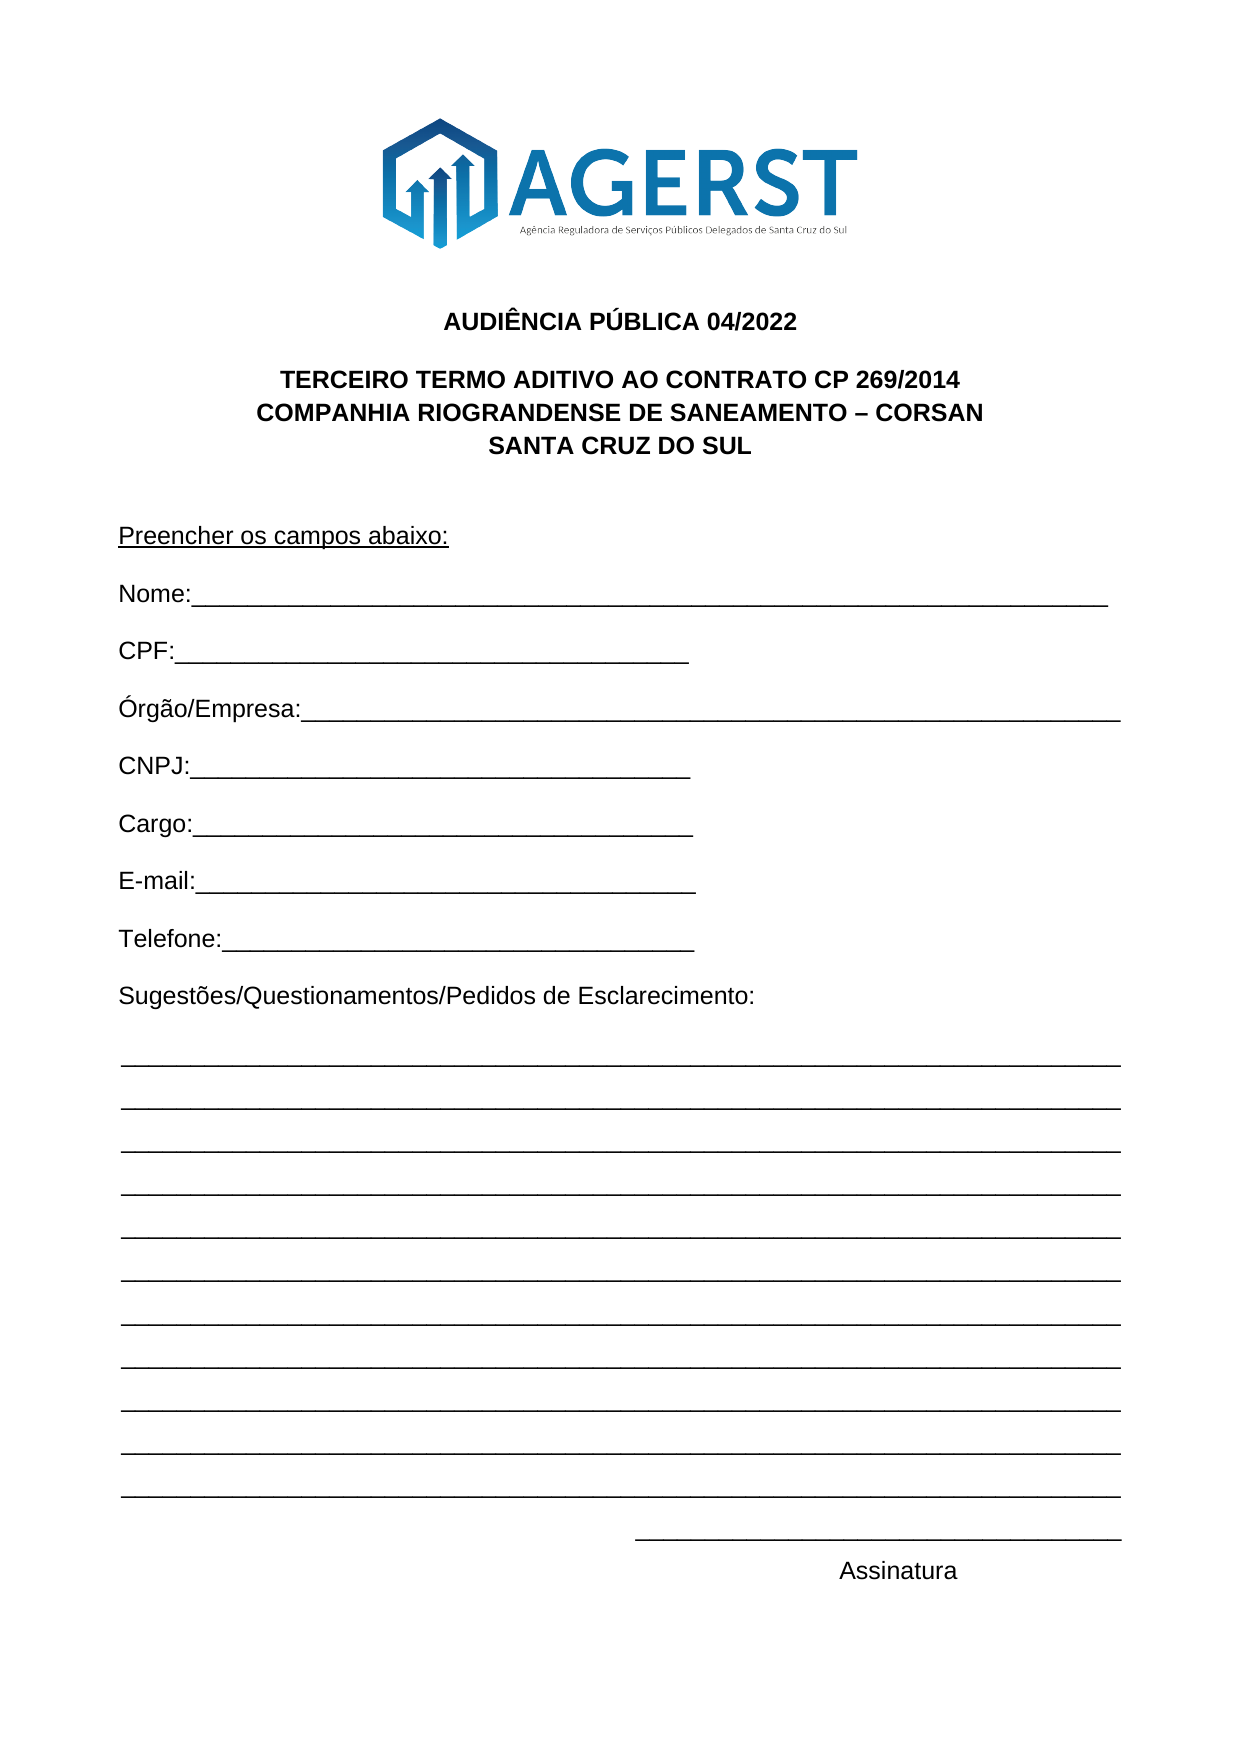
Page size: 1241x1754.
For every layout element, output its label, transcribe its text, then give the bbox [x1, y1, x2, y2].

text AUDIÊNCIA PÚBLICA 04/2022 [118, 307, 1122, 336]
text ___________________________________ [118, 1513, 1122, 1542]
text Nome:__________________________________________________________________ [118, 579, 1122, 608]
text Assinatura [118, 1556, 1122, 1585]
text Telefone:__________________________________ [118, 924, 1122, 953]
text CNPJ:____________________________________ [118, 751, 1122, 780]
text Preencher os campos abaixo: [118, 521, 1122, 550]
text Órgão/Empresa:___________________________________________________________ [118, 694, 1122, 723]
text E-mail:____________________________________ [118, 866, 1122, 895]
picture [382, 118, 858, 249]
text SANTA CRUZ DO SUL [118, 431, 1122, 459]
text TERCEIRO TERMO ADITIVO AO CONTRATO CP 269/2014 [118, 365, 1122, 393]
text ________________________________________________________________________________________________________________________________________________________________________________________________________________________________________________________________________________________________________________________________________________________________________________________________________________________________________________________________________________________________________________________________________________________________________________________________________________________________________________________________________________________________________________________________________________________________________________________________________________________ [118, 1039, 1122, 1499]
text CPF:_____________________________________ [118, 636, 1122, 665]
text Sugestões/Questionamentos/Pedidos de Esclarecimento:_________________________ [118, 981, 1122, 1010]
text Cargo:____________________________________ [118, 809, 1122, 838]
text COMPANHIA RIOGRANDENSE DE SANEAMENTO – CORSAN [118, 398, 1122, 427]
